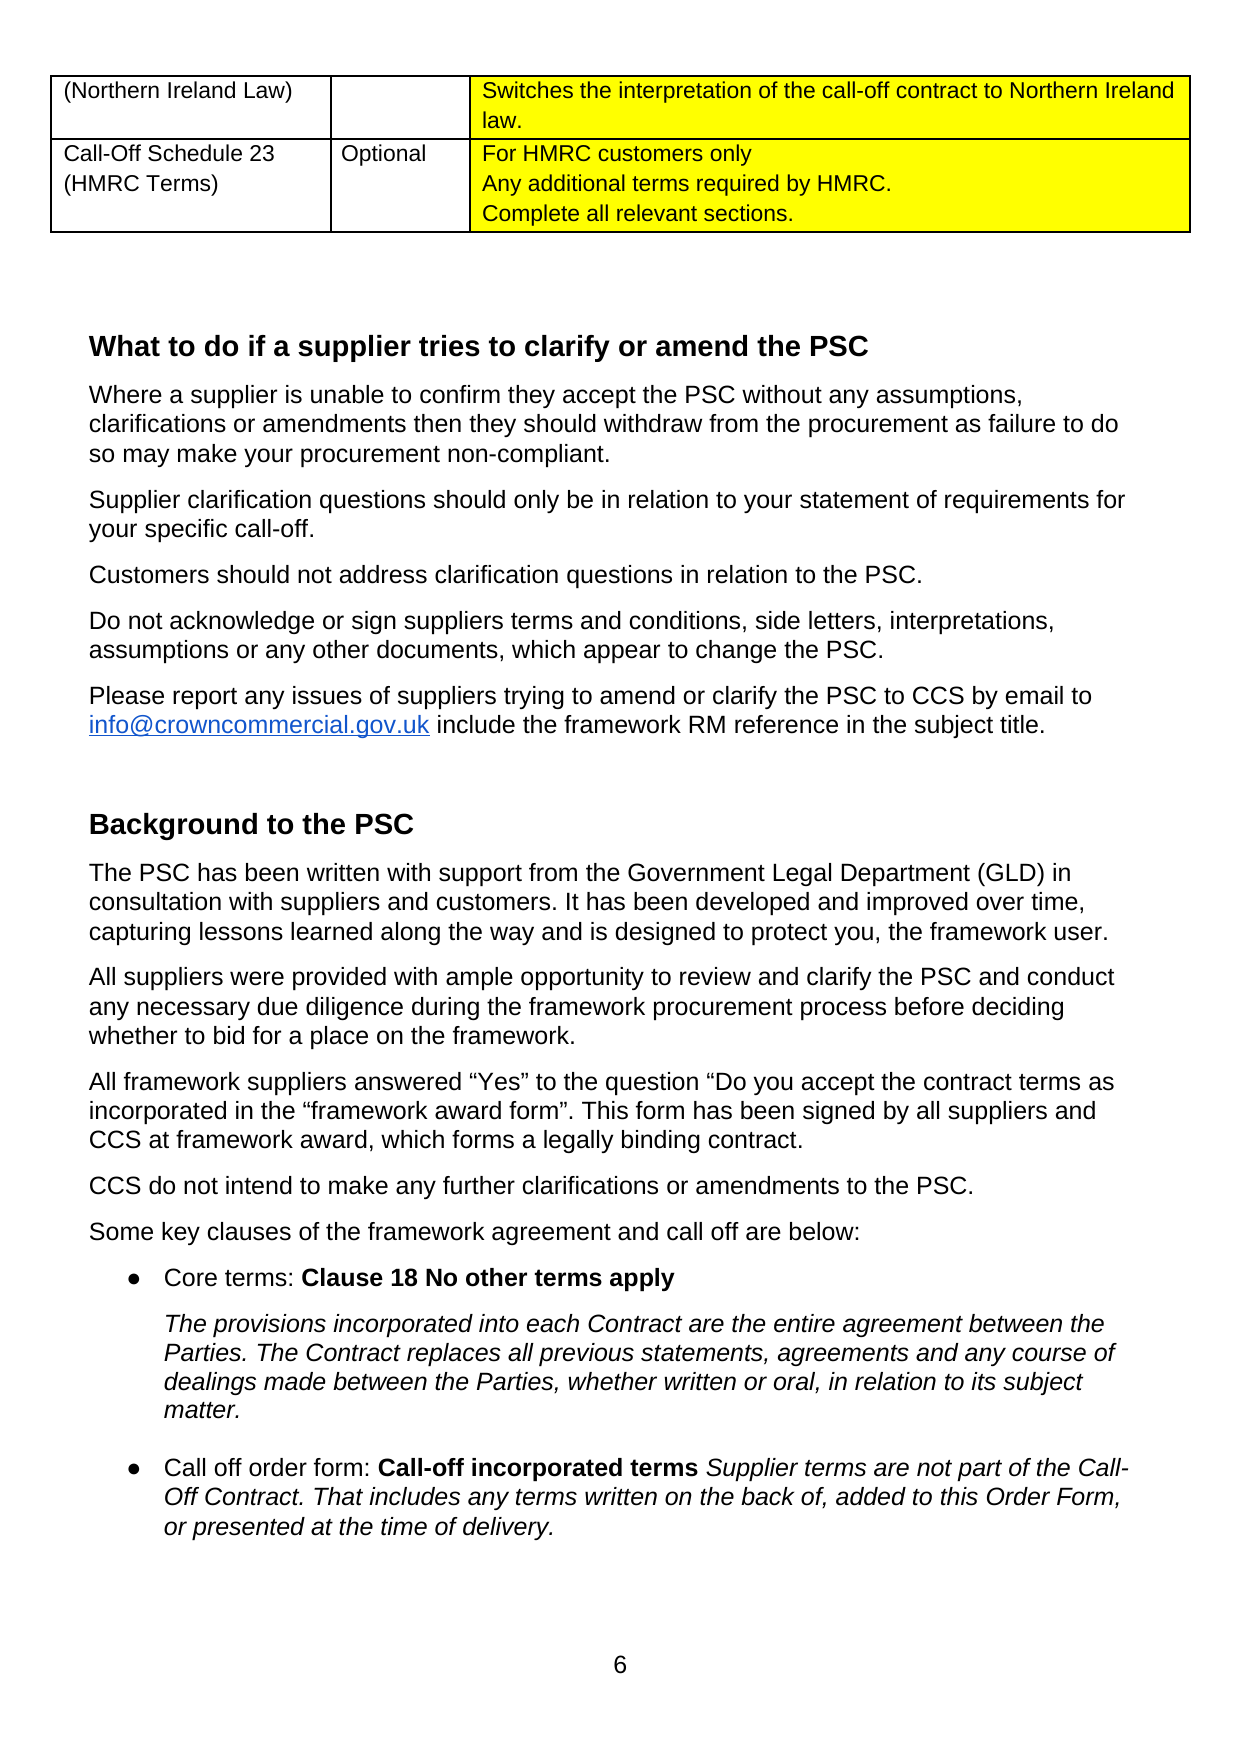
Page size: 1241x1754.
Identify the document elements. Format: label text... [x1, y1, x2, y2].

text All framework suppliers answered “Yes” to the question “Do you accept the contract terms as incorporated in the “framework award form”. This form has been signed by all suppliers and CCS at framework award, which forms a legally binding contract. [89, 1067, 1152, 1154]
text Some key clauses of the framework agreement and call off are below: [89, 1217, 1152, 1246]
table_cell Optional [332, 140, 469, 231]
table_cell Switches the interpretation of the call-off contract to Northern Ireland law. [471, 77, 1189, 138]
text CCS do not intend to make any further clarifications or amendments to the PSC. [89, 1171, 1152, 1200]
list Core terms: Clause 18 No other terms apply [126, 1263, 1152, 1292]
list Call off order form: Call-off incorporated terms Supplier terms are not part of the Call-Off Contract. That includes any terms written on the back of, added to this Order Form, or presented at the time of delivery. [126, 1453, 1152, 1540]
table_cell Call-Off Schedule 23 (HMRC Terms) [52, 140, 330, 231]
table_cell For HMRC customers only Any additional terms required by HMRC. Complete all relevant sections. [471, 140, 1189, 231]
text Supplier clarification questions should only be in relation to your statement of requirements for your specific call-off. [89, 485, 1152, 543]
text Customers should not address clarification questions in relation to the PSC. [89, 560, 1152, 589]
text Do not acknowledge or sign suppliers terms and conditions, side letters, interpretations, assumptions or any other documents, which appear to change the PSC. [89, 606, 1152, 664]
text The PSC has been written with support from the Government Legal Department (GLD) in consultation with suppliers and customers. It has been developed and improved over time, capturing lessons learned along the way and is designed to protect you, the framework user. [89, 858, 1152, 945]
text Where a supplier is unable to confirm they accept the PSC without any assumptions, clarifications or amendments then they should withdraw from the procurement as failure to do so may make your procurement non-compliant. [89, 380, 1152, 467]
subtitle What to do if a supplier tries to clarify or amend the PSC [89, 329, 1152, 363]
table_cell (Northern Ireland Law) [52, 77, 330, 138]
text Please report any issues of suppliers trying to amend or clarify the PSC to CCS by email to info@crowncommercial.gov.uk include the framework RM reference in the subject title. [89, 681, 1152, 739]
text The provisions incorporated into each Contract are the entire agreement between the Parties. The Contract replaces all previous statements, agreements and any course of dealings made between the Parties, whether written or oral, in relation to its subject matter. [164, 1309, 1152, 1424]
table_cell [332, 77, 469, 138]
text All suppliers were provided with ample opportunity to review and clarify the PSC and conduct any necessary due diligence during the framework procurement process before deciding whether to bid for a place on the framework. [89, 962, 1152, 1050]
subtitle Background to the PSC [89, 807, 1152, 841]
